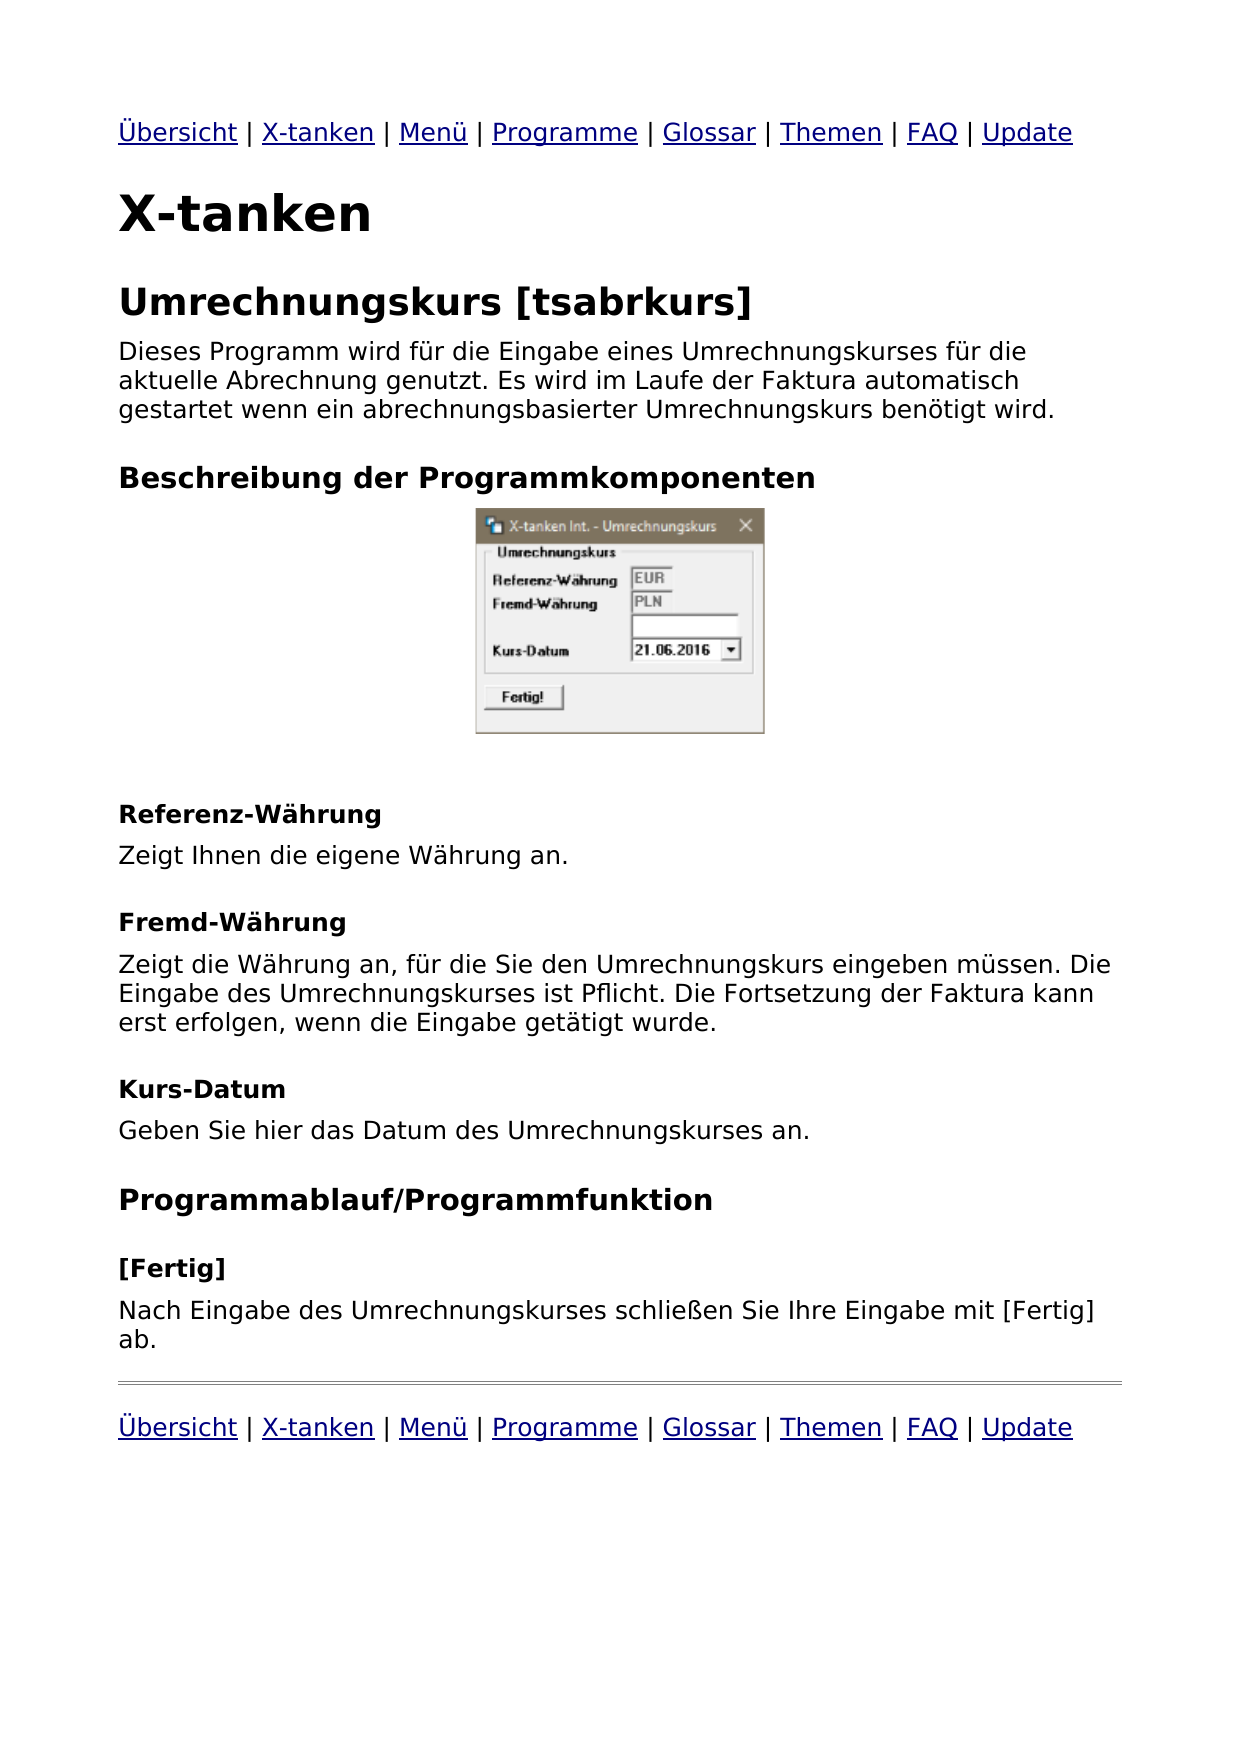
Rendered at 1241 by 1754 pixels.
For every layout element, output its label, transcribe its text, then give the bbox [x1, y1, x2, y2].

subtitle Beschreibung der Programmkomponenten [118, 462, 1122, 496]
picture [475, 508, 765, 734]
text Zeigt die Währung an, für die Sie den Umrechnungskurs eingeben müssen. Die Eingabe des Umrechnungskurses ist Pflicht. Die Fortsetzung der Faktura kann erst erfolgen, wenn die Eingabe getätigt wurde. [118, 950, 1122, 1037]
text Zeigt Ihnen die eigene Währung an. [118, 841, 1122, 871]
text Dieses Programm wird für die Eingabe eines Umrechnungskurses für die aktuelle Abrechnung genutzt. Es wird im Laufe der Faktura automatisch gestartet wenn ein abrechnungsbasierter Umrechnungskurs benötigt wird. [118, 337, 1122, 424]
text Geben Sie hier das Datum des Umrechnungskurses an. [118, 1116, 1122, 1146]
subtitle Umrechnungskurs [tsabrkurs] [118, 281, 1122, 324]
subtitle Programmablauf/Programmfunktion [118, 1183, 1122, 1217]
subtitle Kurs-Datum [118, 1075, 1122, 1104]
text Übersicht | X-tanken | Menü | Programme | Glossar | Themen | FAQ | Update [118, 118, 1122, 147]
subtitle Referenz-Währung [118, 800, 1122, 829]
text Übersicht | X-tanken | Menü | Programme | Glossar | Themen | FAQ | Update [118, 1413, 1122, 1443]
subtitle [Fertig] [118, 1254, 1122, 1284]
subtitle Fremd-Währung [118, 908, 1122, 937]
text Nach Eingabe des Umrechnungskurses schließen Sie Ihre Eingabe mit [Fertig] ab. [118, 1296, 1122, 1354]
subtitle X-tanken [118, 185, 1122, 243]
